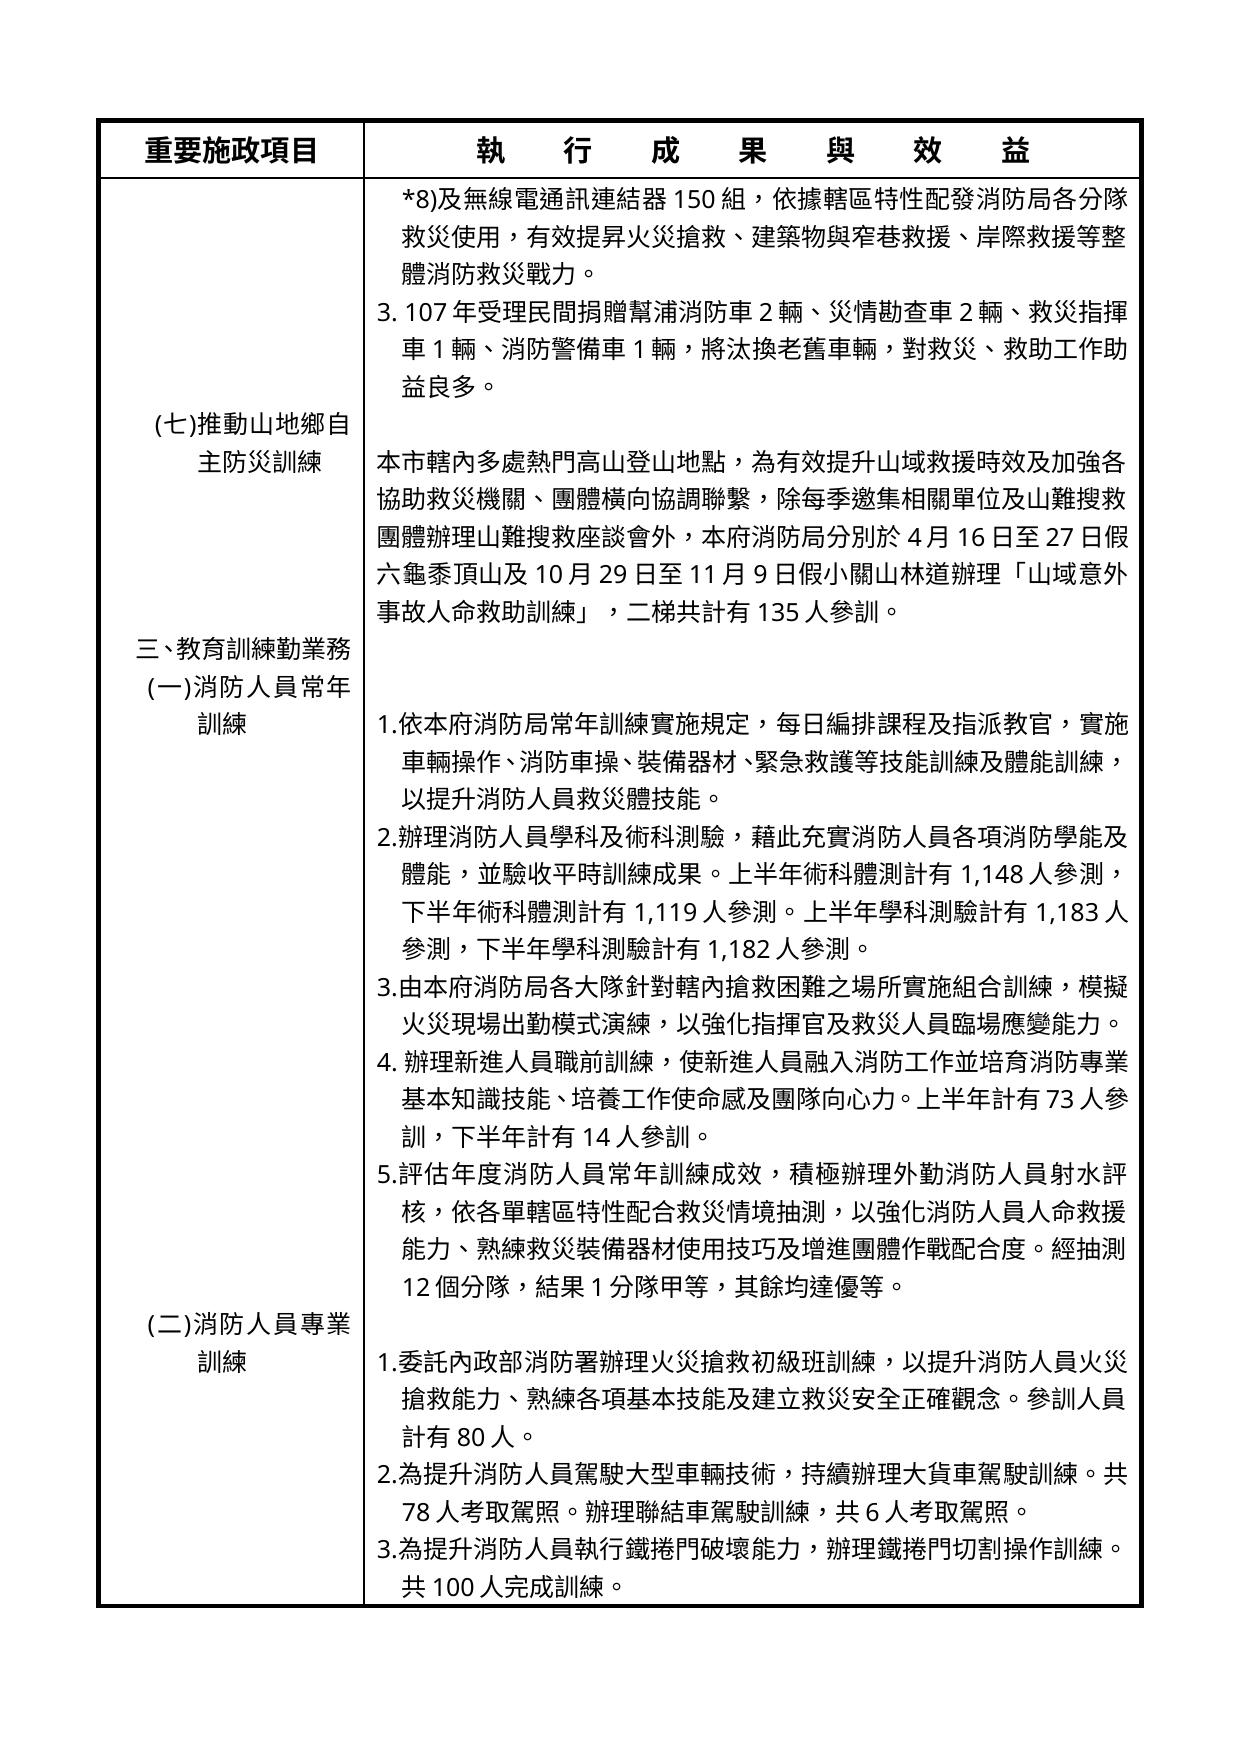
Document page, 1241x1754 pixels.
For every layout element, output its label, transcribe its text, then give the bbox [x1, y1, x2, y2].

table_header 重要施政項目 [101, 123, 363, 177]
table_cell (七)推動山地鄉自主防災訓練 三、教育訓練勤業務 (一)消防人員常年訓練 (二)消防人員專業訓練 [101, 179, 363, 1604]
table_header 執 行 成 果 與 效 益 [365, 123, 1139, 177]
table_cell *8)及無線電通訊連結器150組，依據轄區特性配發消防局各分隊救災使用，有效提昇火災搶救、建築物與窄巷救援、岸際救援等整體消防救災戰力。 3. 107年受理民間捐贈幫浦消防車2輛、災情勘查車2輛、救災指揮車1輛、消防警備車1輛，將汰換老舊車輛，對救災、救助工作助益良多。 本市轄內多處熱門高山登山地點，為有效提升山域救援時效及加強各協助救災機關、團體橫向協調聯繫，除每季邀集相關單位及山難搜救團體辦理山難搜救座談會外，本府消防局分別於4月16日至27日假六龜黍頂山及10月29日至11月9日假小關山林道辦理「山域意外事故人命救助訓練」，二梯共計有135人參訓。 1.依本府消防局常年訓練實施規定，每日編排課程及指派教官，實施車輛操作、消防車操、裝備器材、緊急救護等技能訓練及體能訓練，以提升消防人員救災體技能。 2.辦理消防人員學科及術科測驗，藉此充實消防人員各項消防學能及體能，並驗收平時訓練成果。上半年術科體測計有1,148人參測，下半年術科體測計有1,119人參測。上半年學科測驗計有1,183人參測，下半年學科測驗計有1,182人參測。 3.由本府消防局各大隊針對轄內搶救困難之場所實施組合訓練，模擬火災現場出勤模式演練，以強化指揮官及救災人員臨場應變能力。 4. 辦理新進人員職前訓練，使新進人員融入消防工作並培育消防專業基本知識技能、培養工作使命感及團隊向心力。上半年計有73人參訓，下半年計有14人參訓。 5.評估年度消防人員常年訓練成效，積極辦理外勤消防人員射水評核，依各單轄區特性配合救災情境抽測，以強化消防人員人命救援能力、熟練救災裝備器材使用技巧及增進團體作戰配合度。經抽測12個分隊，結果1分隊甲等，其餘均達優等。 1.委託內政部消防署辦理火災搶救初級班訓練，以提升消防人員火災搶救能力、熟練各項基本技能及建立救災安全正確觀念。參訓人員計有80人。 2.為提升消防人員駕駛大型車輛技術，持續辦理大貨車駕駛訓練。共78人考取駕照。辦理聯結車駕駛訓練，共6人考取駕照。 3.為提升消防人員執行鐵捲門破壞能力，辦理鐵捲門切割操作訓練。共100人完成訓練。 [365, 179, 1139, 1604]
